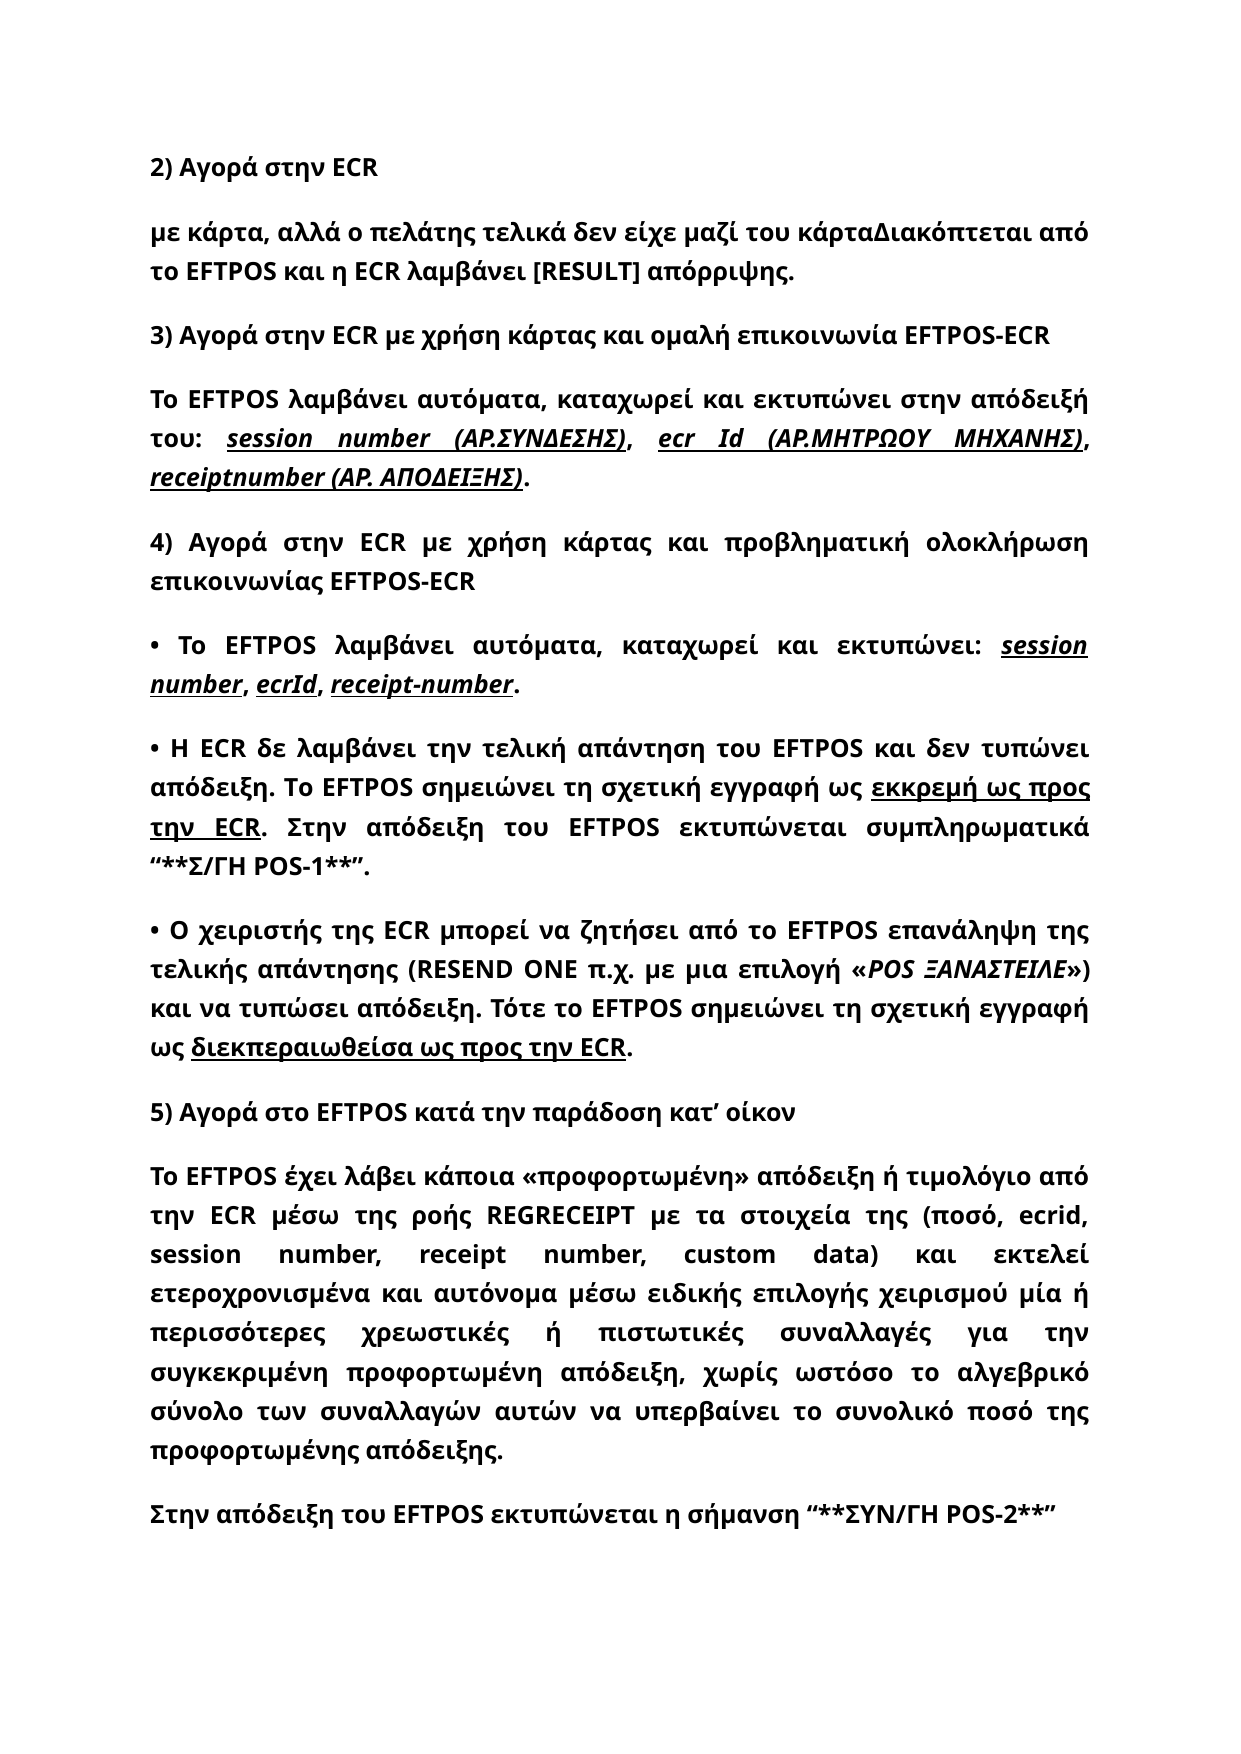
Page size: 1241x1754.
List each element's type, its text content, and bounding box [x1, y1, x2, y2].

text 4) Αγορά στην ECR με χρήση κάρτας και προβληματική ολοκλήρωση επικοινωνίας EFTPOS-ECR [150, 524, 1090, 597]
text Στην απόδειξη του EFTPOS εκτυπώνεται η σήμανση “**ΣΥΝ/ΓΗ POS-2**” [150, 1497, 1090, 1531]
text 5) Αγορά στο EFTPOS κατά την παράδοση κατ’ οίκον [150, 1094, 1090, 1128]
text • Η ECR δε λαμβάνει την τελική απάντηση του EFTPOS και δεν τυπώνει απόδειξη. Tο EFTPOS σημειώνει τη σχετική εγγραφή ως εκκρεμή ως προς την ECR. Στην απόδειξη του EFTPOS εκτυπώνεται συμπληρωματικά “**Σ/ΓΗ POS-1**”. [150, 731, 1090, 882]
text με κάρτα, αλλά ο πελάτης τελικά δεν είχε μαζί του κάρταΔιακόπτεται από το EFTPOS και η ECR λαμβάνει [RESULT] απόρριψης. [150, 214, 1090, 287]
text 3) Αγορά στην ECR με χρήση κάρτας και ομαλή επικοινωνία EFTPOS-ECR [150, 317, 1090, 352]
text Το EFTPOS λαμβάνει αυτόματα, καταχωρεί και εκτυπώνει στην απόδειξή του: session number (ΑΡ.ΣΥΝΔΕΣΗΣ), ecr Id (ΑΡ.ΜΗΤΡΩΟΥ ΜΗΧΑΝΗΣ), receiptnumber (ΑΡ. ΑΠΟΔΕΙΞΗΣ). [150, 382, 1090, 494]
text 2) Αγορά στην ECR [150, 150, 1090, 184]
text • Το EFTPOS λαμβάνει αυτόματα, καταχωρεί και εκτυπώνει: session number, ecrId, receipt-number. [150, 627, 1090, 701]
text • Ο χειριστής της ECR μπορεί να ζητήσει από το EFTPOS επανάληψη της τελικής απάντησης (RESEND ONE π.χ. με μια επιλογή «POS ΞΑΝΑΣΤΕΙΛΕ») και να τυπώσει απόδειξη. Τότε το EFTPOS σημειώνει τη σχετική εγγραφή ως διεκπεραιωθείσα ως προς την ECR. [150, 912, 1090, 1064]
text To EFTPOS έχει λάβει κάποια «προφορτωμένη» απόδειξη ή τιμολόγιο από την ECR μέσω της ροής REGRECEIPT με τα στοιχεία της (ποσό, ecrid, session number, receipt number, custom data) και εκτελεί ετεροχρονισμένα και αυτόνομα μέσω ειδικής επιλογής χειρισμού μία ή περισσότερες χρεωστικές ή πιστωτικές συναλλαγές για την συγκεκριμένη προφορτωμένη απόδειξη, χωρίς ωστόσο το αλγεβρικό σύνολο των συναλλαγών αυτών να υπερβαίνει το συνολικό ποσό της προφορτωμένης απόδειξης. [150, 1158, 1090, 1467]
